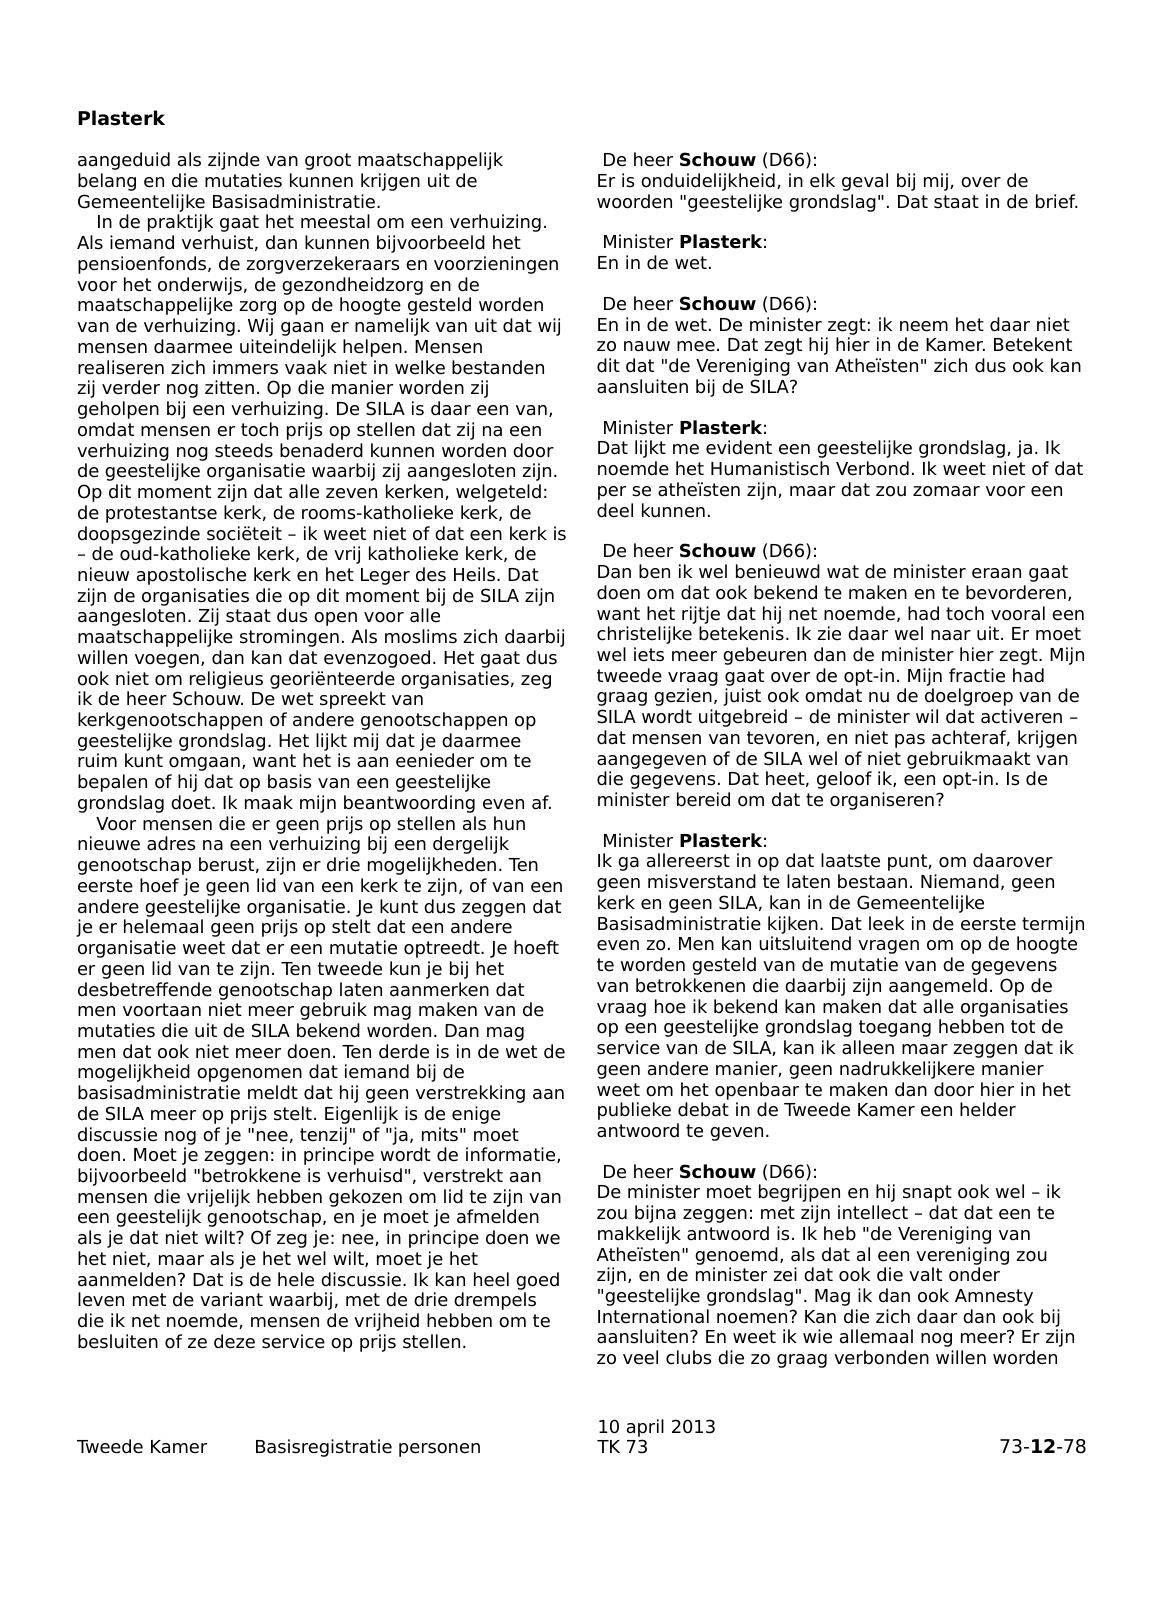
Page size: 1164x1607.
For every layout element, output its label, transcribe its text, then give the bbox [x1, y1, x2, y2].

text En in de wet. [596, 253, 1087, 274]
text De minister moet begrijpen en hij snapt ook wel – ik zou bijna zeggen: met zijn intellect – dat dat een te makkelijk antwoord is. Ik heb "de Vereniging van Atheïsten" genoemd, als dat al een vereniging zou zijn, en de minister zei dat ook die valt onder "geestelijke grondslag". Mag ik dan ook Amnesty International noemen? Kan die zich daar dan ook bij aansluiten? En weet ik wie allemaal nog meer? Er zijn zo veel clubs die zo graag verbonden willen worden [596, 1182, 1087, 1369]
text De heer Schouw (D66): [596, 1162, 1087, 1182]
text De heer Schouw (D66): [596, 294, 1087, 314]
text Minister Plasterk: [596, 417, 1087, 438]
text Dat lijkt me evident een geestelijke grondslag, ja. Ik noemde het Humanistisch Verbond. Ik weet niet of dat per se atheïsten zijn, maar dat zou zomaar voor een deel kunnen. [596, 438, 1087, 521]
text Minister Plasterk: [596, 831, 1087, 851]
text Ik ga allereerst in op dat laatste punt, om daarover geen misverstand te laten bestaan. Niemand, geen kerk en geen SILA, kan in de Gemeentelijke Basisadministratie kijken. Dat leek in de eerste termijn even zo. Men kan uitsluitend vragen om op de hoogte te worden gesteld van de mutatie van de gegevens van betrokkenen die daarbij zijn aangemeld. Op de vraag hoe ik bekend kan maken dat alle organisaties op een geestelijke grondslag toegang hebben tot de service van de SILA, kan ik alleen maar zeggen dat ik geen andere manier, geen nadrukkelijkere manier weet om het openbaar te maken dan door hier in het publieke debat in de Tweede Kamer een helder antwoord te geven. [596, 851, 1087, 1142]
text Minister Plasterk: [596, 232, 1087, 253]
text Voor mensen die er geen prijs op stellen als hun nieuwe adres na een verhuizing bij een dergelijk genootschap berust, zijn er drie mogelijkheden. Ten eerste hoef je geen lid van een kerk te zijn, of van een andere geestelijke organisatie. Je kunt dus zeggen dat je er helemaal geen prijs op stelt dat een andere organisatie weet dat er een mutatie optreedt. Je hoeft er geen lid van te zijn. Ten tweede kun je bij het desbetreffende genootschap laten aanmerken dat men voortaan niet meer gebruik mag maken van de mutaties die uit de SILA bekend worden. Dan mag men dat ook niet meer doen. Ten derde is in de wet de mogelijkheid opgenomen dat iemand bij de basisadministratie meldt dat hij geen verstrekking aan de SILA meer op prijs stelt. Eigenlijk is de enige discussie nog of je "nee, tenzij" of "ja, mits" moet doen. Moet je zeggen: in principe wordt de informatie, bijvoorbeeld "betrokkene is verhuisd", verstrekt aan mensen die vrijelijk hebben gekozen om lid te zijn van een geestelijk genootschap, en je moet je afmelden als je dat niet wilt? Of zeg je: nee, in principe doen we het niet, maar als je het wel wilt, moet je het aanmelden? Dat is de hele discussie. Ik kan heel goed leven met de variant waarbij, met de drie drempels die ik net noemde, mensen de vrijheid hebben om te besluiten of ze deze service op prijs stellen. [77, 813, 567, 1352]
text De heer Schouw (D66): [596, 150, 1087, 171]
text De heer Schouw (D66): [596, 541, 1087, 562]
text Dan ben ik wel benieuwd wat de minister eraan gaat doen om dat ook bekend te maken en te bevorderen, want het rijtje dat hij net noemde, had toch vooral een christelijke betekenis. Ik zie daar wel naar uit. Er moet wel iets meer gebeuren dan de minister hier zegt. Mijn tweede vraag gaat over de opt-in. Mijn fractie had graag gezien, juist ook omdat nu de doelgroep van de SILA wordt uitgebreid – de minister wil dat activeren – dat mensen van tevoren, en niet pas achteraf, krijgen aangegeven of de SILA wel of niet gebruikmaakt van die gegevens. Dat heet, geloof ik, een opt-in. Is de minister bereid om dat te organiseren? [596, 562, 1087, 811]
text aangeduid als zijnde van groot maatschappelijk belang en die mutaties kunnen krijgen uit de Gemeentelijke Basisadministratie. [77, 150, 567, 212]
text En in de wet. De minister zegt: ik neem het daar niet zo nauw mee. Dat zegt hij hier in de Kamer. Betekent dit dat "de Vereniging van Atheïsten" zich dus ook kan aansluiten bij de SILA? [596, 314, 1087, 397]
text Er is onduidelijkheid, in elk geval bij mij, over de woorden "geestelijke grondslag". Dat staat in de brief. [596, 171, 1087, 212]
text In de praktijk gaat het meestal om een verhuizing. Als iemand verhuist, dan kunnen bijvoorbeeld het pensioenfonds, de zorgverzekeraars en voorzieningen voor het onderwijs, de gezondheidzorg en de maatschappelijke zorg op de hoogte gesteld worden van de verhuizing. Wij gaan er namelijk van uit dat wij mensen daarmee uiteindelijk helpen. Mensen realiseren zich immers vaak niet in welke bestanden zij verder nog zitten. Op die manier worden zij geholpen bij een verhuizing. De SILA is daar een van, omdat mensen er toch prijs op stellen dat zij na een verhuizing nog steeds benaderd kunnen worden door de geestelijke organisatie waarbij zij aangesloten zijn. Op dit moment zijn dat alle zeven kerken, welgeteld: de protestantse kerk, de rooms-katholieke kerk, de doopsgezinde sociëteit – ik weet niet of dat een kerk is – de oud-katholieke kerk, de vrij katholieke kerk, de nieuw apostolische kerk en het Leger des Heils. Dat zijn de organisaties die op dit moment bij de SILA zijn aangesloten. Zij staat dus open voor alle maatschappelijke stromingen. Als moslims zich daarbij willen voegen, dan kan dat evenzogoed. Het gaat dus ook niet om religieus georiënteerde organisaties, zeg ik de heer Schouw. De wet spreekt van kerkgenootschappen of andere genootschappen op geestelijke grondslag. Het lijkt mij dat je daarmee ruim kunt omgaan, want het is aan eenieder om te bepalen of hij dat op basis van een geestelijke grondslag doet. Ik maak mijn beantwoording even af. [77, 212, 567, 813]
